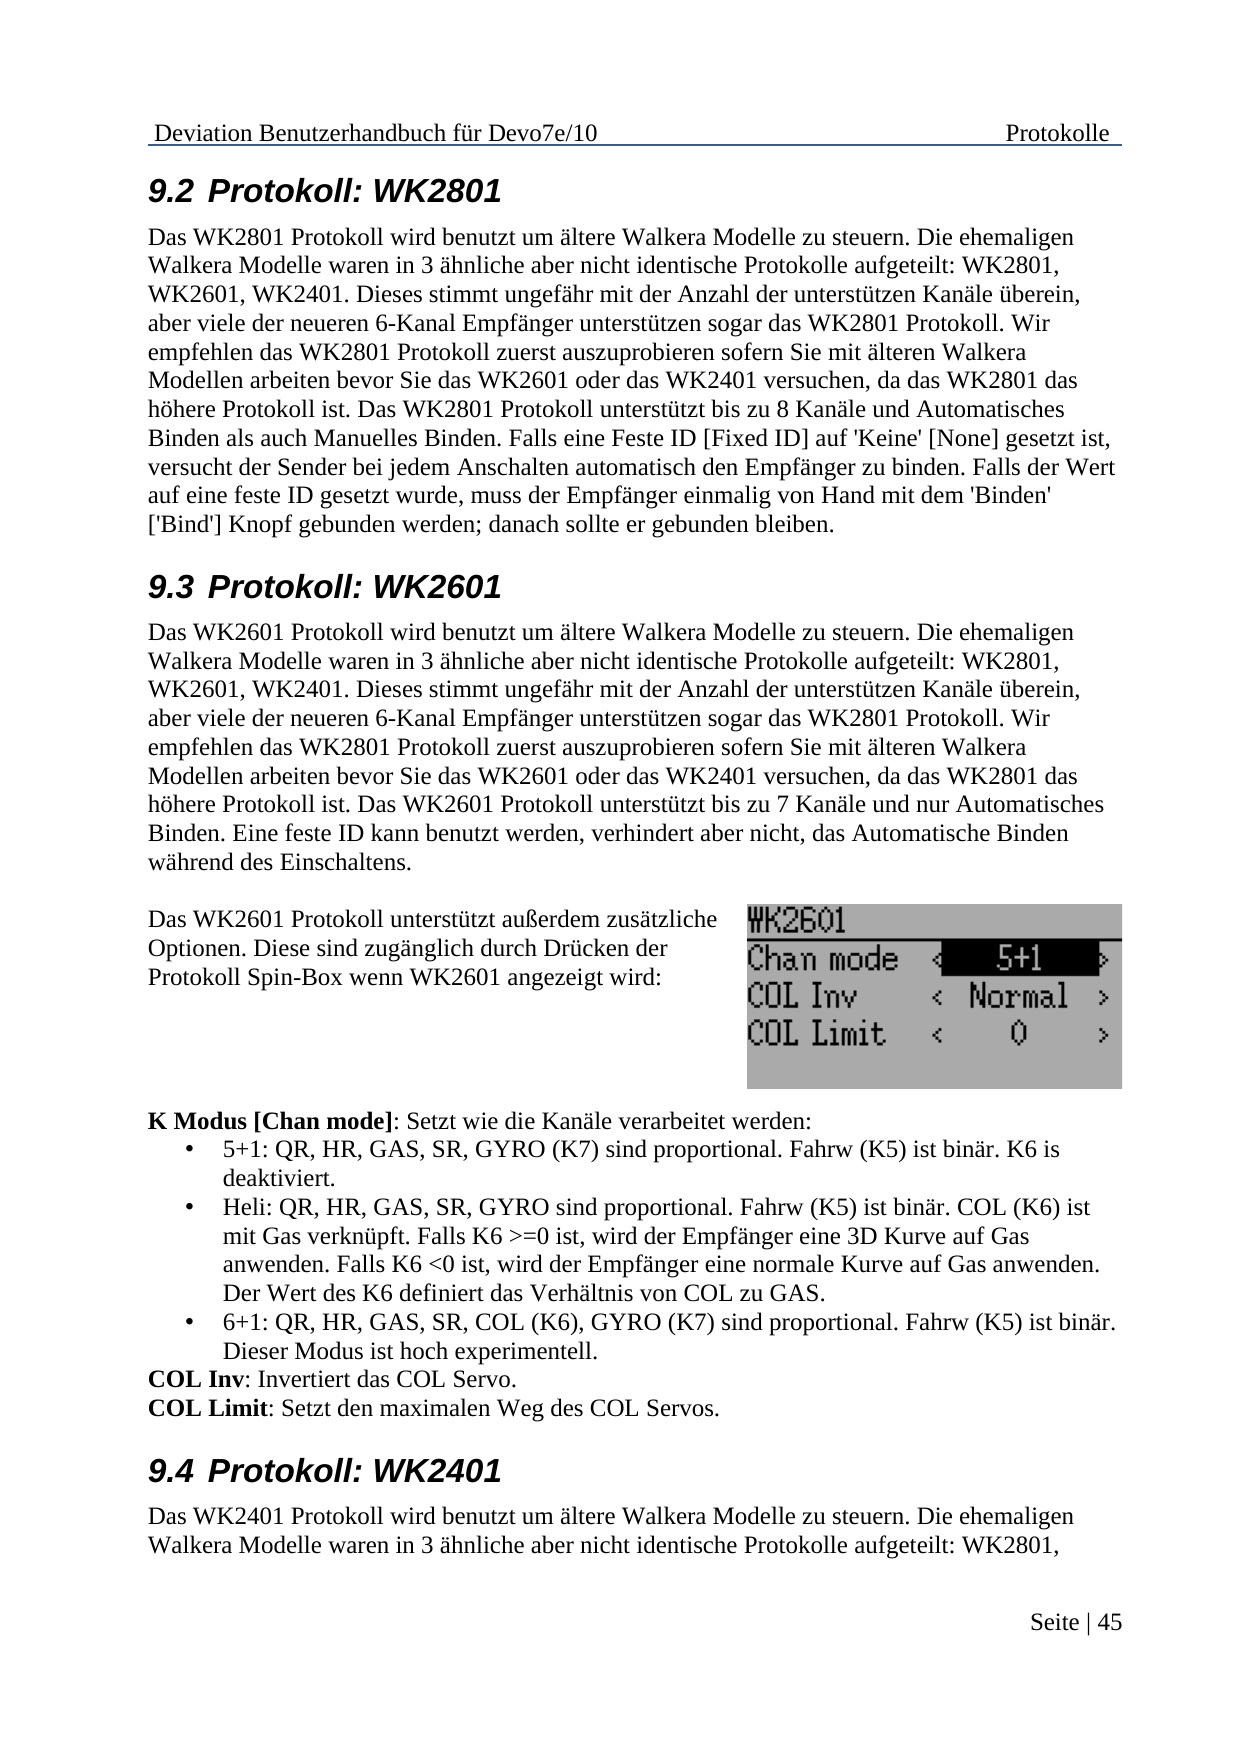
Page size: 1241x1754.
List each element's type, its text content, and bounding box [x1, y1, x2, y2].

text K Modus [Chan mode]: Setzt wie die Kanäle verarbeitet werden: [148, 1106, 1122, 1134]
list 6+1: QR, HR, GAS, SR, COL (K6), GYRO (K7) sind proportional. Fahrw (K5) ist binär. Dieser Modus ist hoch experimentell. [185, 1307, 1122, 1364]
text Das WK2401 Protokoll wird benutzt um ältere Walkera Modelle zu steuern. Die ehemaligen Walkera Modelle waren in 3 ähnliche aber nicht identische Protokolle aufgeteilt: WK2801, [148, 1501, 1122, 1559]
text Das WK2601 Protokoll unterstützt außerdem zusätzliche Optionen. Diese sind zugänglich durch Drücken der Protokoll Spin-Box wenn WK2601 angezeigt wird: [148, 904, 747, 991]
subtitle Protokoll: WK2801 [148, 171, 1122, 210]
text COL Limit: Setzt den maximalen Weg des COL Servos. [148, 1393, 1122, 1422]
text Das WK2801 Protokoll wird benutzt um ältere Walkera Modelle zu steuern. Die ehemaligen Walkera Modelle waren in 3 ähnliche aber nicht identische Protokolle aufgeteilt: WK2801, WK2601, WK2401. Dieses stimmt ungefähr mit der Anzahl der unterstützen Kanäle überein, aber viele der neueren 6-Kanal Empfänger unterstützen sogar das WK2801 Protokoll. Wir empfehlen das WK2801 Protokoll zuerst auszuprobieren sofern Sie mit älteren Walkera Modellen arbeiten bevor Sie das WK2601 oder das WK2401 versuchen, da das WK2801 das höhere Protokoll ist. Das WK2801 Protokoll unterstützt bis zu 8 Kanäle und Automatisches Binden als auch Manuelles Binden. Falls eine Feste ID [Fixed ID] auf 'Keine' [None] gesetzt ist, versucht der Sender bei jedem Anschalten automatisch den Empfänger zu binden. Falls der Wert auf eine feste ID gesetzt wurde, muss der Empfänger einmalig von Hand mit dem 'Binden' ['Bind'] Knopf gebunden werden; danach sollte er gebunden bleiben. [148, 222, 1122, 538]
list 5+1: QR, HR, GAS, SR, GYRO (K7) sind proportional. Fahrw (K5) ist binär. K6 is deaktiviert. [185, 1134, 1122, 1192]
text Das WK2601 Protokoll wird benutzt um ältere Walkera Modelle zu steuern. Die ehemaligen Walkera Modelle waren in 3 ähnliche aber nicht identische Protokolle aufgeteilt: WK2801, WK2601, WK2401. Dieses stimmt ungefähr mit der Anzahl der unterstützen Kanäle überein, aber viele der neueren 6-Kanal Empfänger unterstützen sogar das WK2801 Protokoll. Wir empfehlen das WK2801 Protokoll zuerst auszuprobieren sofern Sie mit älteren Walkera Modellen arbeiten bevor Sie das WK2601 oder das WK2401 versuchen, da das WK2801 das höhere Protokoll ist. Das WK2601 Protokoll unterstützt bis zu 7 Kanäle und nur Automatisches Binden. Eine feste ID kann benutzt werden, verhindert aber nicht, das Automatische Binden während des Einschaltens. [148, 617, 1122, 876]
subtitle Protokoll: WK2601 [148, 567, 1122, 605]
text COL Inv: Invertiert das COL Servo. [148, 1364, 1122, 1393]
subtitle Protokoll: WK2401 [148, 1451, 1122, 1489]
picture [747, 904, 1123, 1089]
list Heli: QR, HR, GAS, SR, GYRO sind proportional. Fahrw (K5) ist binär. COL (K6) ist mit Gas verknüpft. Falls K6 >=0 ist, wird der Empfänger eine 3D Kurve auf Gas anwenden. Falls K6 <0 ist, wird der Empfänger eine normale Kurve auf Gas anwenden. Der Wert des K6 definiert das Verhältnis von COL zu GAS. [185, 1192, 1122, 1307]
